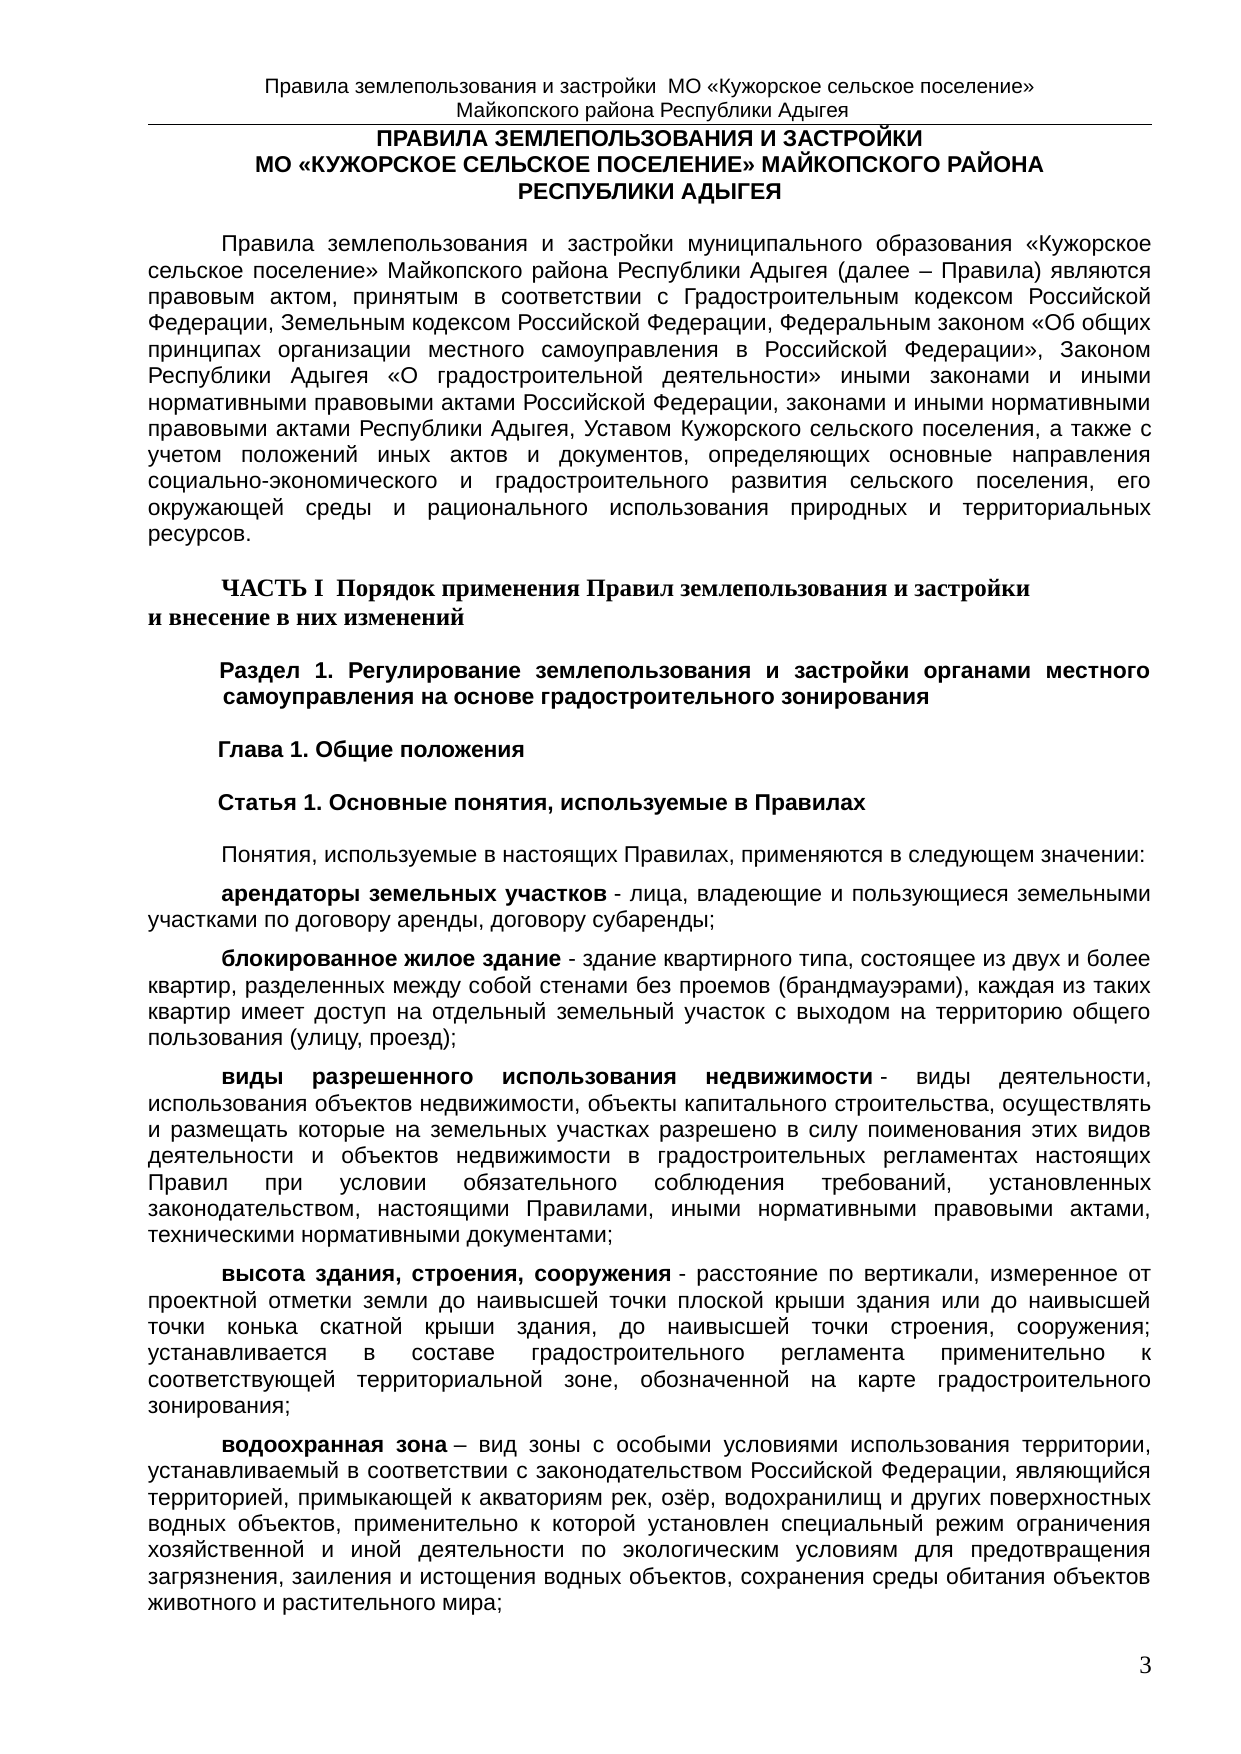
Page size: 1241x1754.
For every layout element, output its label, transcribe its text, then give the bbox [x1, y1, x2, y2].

text водоохранная зона – вид зоны с особыми условиями использования территории, устанавливаемый в соответствии с законодательством Российской Федерации, являющийся территорией, примыкающей к акваториям рек, озёр, водохранилищ и других поверхностных водных объектов, применительно к которой установлен специальный режим ограничения хозяйственной и иной деятельности по экологическим условиям для предотвращения загрязнения, заиления и истощения водных объектов, сохранения среды обитания объектов животного и растительного мира; [148, 1431, 1152, 1615]
text и внесение в них изменений [148, 602, 1152, 630]
text Республики Адыгея [148, 178, 1152, 204]
text ЧАСТЬ I Порядок применения Правил землепользования и застройки [148, 573, 1152, 602]
subtitle Глава 1. Общие положения [148, 736, 1152, 762]
text высота здания, строения, сооружения - расстояние по вертикали, измеренное от проектной отметки земли до наивысшей точки плоской крыши здания или до наивысшей точки конька скатной крыши здания, до наивысшей точки строения, сооружения; устанавливается в составе градостроительного регламента применительно к соответствующей территориальной зоне, обозначенной на карте градостроительного зонирования; [148, 1260, 1152, 1418]
text блокированное жилое здание - здание квартирного типа, состоящее из двух и более квартир, разделенных между собой стенами без проемов (брандмауэрами), каждая из таких квартир имеет доступ на отдельный земельный участок с выходом на территорию общего пользования (улицу, проезд); [148, 945, 1152, 1051]
text арендаторы земельных участков - лица, владеющие и пользующиеся земельными участками по договору аренды, договору субаренды; [148, 880, 1152, 933]
text Понятия, используемые в настоящих Правилах, применяются в следующем значении: [148, 841, 1152, 868]
text ПРАВИЛА ЗЕМЛЕПОЛЬЗОВАНИЯ И ЗАСТРОЙКИ [148, 125, 1152, 151]
text виды разрешенного использования недвижимости - виды деятельности, использования объектов недвижимости, объекты капитального строительства, осуществлять и размещать которые на земельных участках разрешено в силу поименования этих видов деятельности и объектов недвижимости в градостроительных регламентах настоящих Правил при условии обязательного соблюдения требований, установленных законодательством, настоящими Правилами, иными нормативными правовыми актами, техническими нормативными документами; [148, 1063, 1152, 1248]
subtitle Статья 1. Основные понятия, используемые в Правилах [148, 788, 1152, 815]
subtitle Раздел 1. Регулирование землепользования и застройки органами местного самоуправления на основе градостроительного зонирования [148, 657, 1152, 709]
text Правила землепользования и застройки муниципального образования «Кужорское сельское поселение» Майкопского района Республики Адыгея (далее – Правила) являются правовым актом, принятым в соответствии с Градостроительным кодексом Российской Федерации, Земельным кодексом Российской Федерации, Федеральным законом «Об общих принципах организации местного самоуправления в Российской Федерации», Законом Республики Адыгея «О градостроительной деятельности» иными законами и иными нормативными правовыми актами Российской Федерации, законами и иными нормативными правовыми актами Республики Адыгея, Уставом Кужорского сельского поселения, а также с учетом положений иных актов и документов, определяющих основные направления социально-экономического и градостроительного развития сельского поселения, его окружающей среды и рационального использования природных и территориальных ресурсов. [148, 230, 1152, 547]
text Мо «кужорское сельское поселение» Майкопского района [148, 151, 1152, 178]
